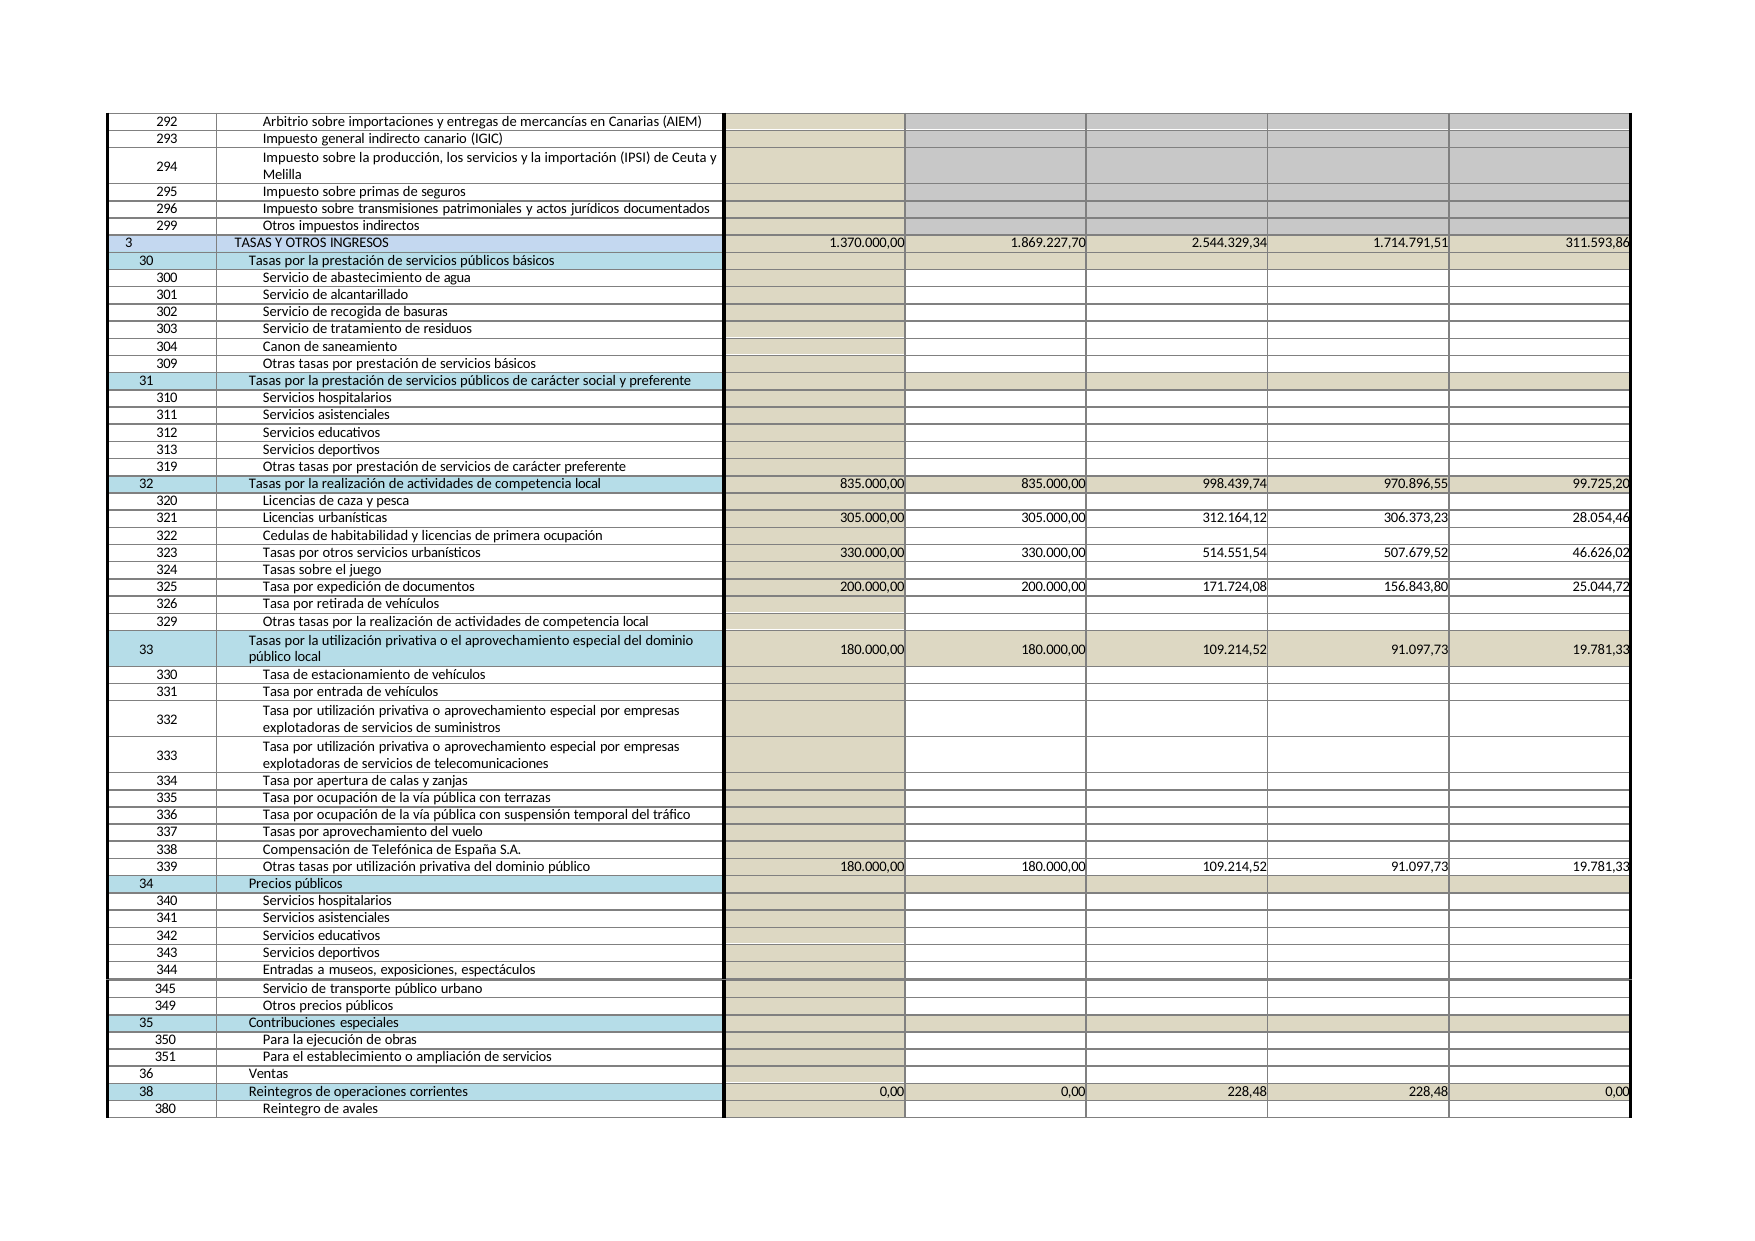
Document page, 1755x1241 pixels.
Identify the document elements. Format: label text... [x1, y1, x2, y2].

table_cell 349 [109, 998, 216, 1014]
table_header Servicio de transporte público urbano [217, 981, 722, 997]
table_cell 32 [109, 477, 216, 492]
table_cell Servicios hospitalarios [217, 391, 722, 406]
table_cell [726, 148, 904, 183]
table_cell [906, 1050, 1085, 1065]
table_cell Licencias de caza y pesca [217, 494, 722, 509]
table_cell [1268, 356, 1448, 372]
table_cell [1268, 287, 1448, 303]
table_cell 1.869.227,70 [906, 236, 1085, 251]
table_cell [1268, 270, 1448, 286]
table_cell 306.373,23 [1268, 511, 1448, 526]
table_cell 180.000,00 [726, 859, 904, 875]
table_cell [1450, 219, 1629, 234]
table_cell [726, 773, 904, 789]
table_cell Tasa por ocupación de la vía pública con terrazas [217, 791, 722, 806]
table_cell TASAS Y OTROS INGRESOS [217, 236, 722, 251]
table_cell [906, 842, 1085, 858]
table_cell Otras tasas por prestación de servicios básicos [217, 356, 722, 372]
table_cell 302 [109, 305, 216, 320]
table_cell Tasas sobre el juego [217, 562, 722, 578]
table_cell 341 [109, 911, 216, 926]
table_cell 303 [109, 322, 216, 337]
table_cell Impuesto sobre transmisiones patrimoniales y actos jurídicos documentados [217, 202, 722, 217]
table_cell 312.164,12 [1087, 511, 1267, 526]
table_cell 171.724,08 [1087, 580, 1267, 595]
table_cell 507.679,52 [1268, 545, 1448, 561]
table_cell [1450, 528, 1629, 544]
table_cell [1450, 1050, 1629, 1065]
table_cell [1087, 667, 1267, 683]
table_cell Servicios asistenciales [217, 408, 722, 423]
table_cell [1450, 998, 1629, 1014]
table_cell [1268, 114, 1448, 129]
table_cell 296 [109, 202, 216, 217]
table_cell Impuesto sobre primas de seguros [217, 184, 722, 200]
table_cell [1450, 425, 1629, 441]
table_cell [1087, 684, 1267, 700]
table_cell 336 [109, 808, 216, 823]
table_cell [1268, 494, 1448, 509]
table_cell Servicios asistenciales [217, 911, 722, 926]
table_cell [1087, 1050, 1267, 1065]
table_cell [1450, 945, 1629, 961]
table_cell [906, 459, 1085, 475]
table_cell 99.725,20 [1450, 477, 1629, 492]
table_cell [906, 945, 1085, 961]
table_cell [1268, 945, 1448, 961]
table_cell [726, 876, 904, 892]
table_header [906, 981, 1085, 997]
table_cell Servicios educativos [217, 425, 722, 441]
table_cell [726, 391, 904, 406]
table_cell [726, 528, 904, 544]
table_cell [1450, 270, 1629, 286]
table_cell [1087, 391, 1267, 406]
table_cell Tasa por expedición de documentos [217, 580, 722, 595]
table_cell [1450, 287, 1629, 303]
table_cell [1268, 684, 1448, 700]
table_cell [1450, 391, 1629, 406]
table_header [1087, 981, 1267, 997]
table_cell Otras tasas por la realización de actividades de competencia local [217, 614, 722, 629]
table_cell 156.843,80 [1268, 580, 1448, 595]
table_cell [1268, 442, 1448, 458]
table_cell [1087, 131, 1267, 147]
table_cell [1450, 684, 1629, 700]
table_cell [906, 287, 1085, 303]
table_cell 333 [109, 737, 216, 772]
table_cell [1268, 305, 1448, 320]
table_cell [726, 459, 904, 475]
table_cell 292 [109, 114, 216, 129]
table_cell 335 [109, 791, 216, 806]
table_cell [1268, 1101, 1448, 1117]
table_cell [726, 1033, 904, 1048]
table_cell [1087, 494, 1267, 509]
table_cell Reintegro de avales [217, 1101, 722, 1117]
table_cell Servicio de alcantarillado [217, 287, 722, 303]
table_cell Tasas por la prestación de servicios públicos básicos [217, 253, 722, 269]
table_cell Tasa por retirada de vehículos [217, 597, 722, 612]
table_cell [906, 667, 1085, 683]
table_cell [1087, 998, 1267, 1014]
table_cell [1268, 202, 1448, 217]
table_cell [906, 148, 1085, 183]
table_cell [1087, 425, 1267, 441]
table_cell [906, 737, 1085, 772]
table_cell [906, 391, 1085, 406]
table_cell [1268, 667, 1448, 683]
table_cell [1450, 459, 1629, 475]
table_cell [906, 425, 1085, 441]
table_cell Canon de saneamiento [217, 339, 722, 354]
table_cell [1450, 597, 1629, 612]
table_cell Tasas por la utilización privativa o el aprovechamiento especial del dominio público local [217, 631, 722, 666]
table_cell [906, 876, 1085, 892]
table_cell [1450, 442, 1629, 458]
table_cell [726, 701, 904, 736]
table_cell [1450, 825, 1629, 840]
table_cell [1087, 737, 1267, 772]
table_cell [906, 253, 1085, 269]
table_cell [1087, 614, 1267, 629]
table_cell Tasas por otros servicios urbanísticos [217, 545, 722, 561]
table_cell 0,00 [906, 1084, 1085, 1100]
table_cell [726, 614, 904, 629]
table_cell [1087, 408, 1267, 423]
table_cell 338 [109, 842, 216, 858]
table_cell Otras tasas por utilización privativa del dominio público [217, 859, 722, 875]
table_cell [1450, 1033, 1629, 1048]
table_cell Para el establecimiento o ampliación de servicios [217, 1050, 722, 1065]
table_cell Tasa por utilización privativa o aprovechamiento especial por empresas explotadoras de servicios de suministros [217, 701, 722, 736]
table_cell 2.544.329,34 [1087, 236, 1267, 251]
table_cell Servicios hospitalarios [217, 894, 722, 909]
table_header [726, 981, 904, 997]
table_cell [726, 962, 904, 978]
table_cell [1268, 219, 1448, 234]
table_cell [1450, 253, 1629, 269]
table_cell [726, 928, 904, 943]
table_cell 109.214,52 [1087, 631, 1267, 666]
table_cell [726, 842, 904, 858]
table_cell [1087, 148, 1267, 183]
table_cell Otros impuestos indirectos [217, 219, 722, 234]
table_cell Servicios educativos [217, 928, 722, 943]
table_cell Arbitrio sobre importaciones y entregas de mercancías en Canarias (AIEM) [217, 114, 722, 129]
table_cell [1087, 322, 1267, 337]
table_cell [906, 962, 1085, 978]
table_cell [906, 219, 1085, 234]
table_cell 180.000,00 [906, 631, 1085, 666]
table_cell [1268, 701, 1448, 736]
table_cell [1268, 791, 1448, 806]
table_cell [1268, 894, 1448, 909]
table_cell [906, 562, 1085, 578]
table_cell Servicio de tratamiento de residuos [217, 322, 722, 337]
table_cell Para la ejecución de obras [217, 1033, 722, 1048]
table_cell Ventas [217, 1067, 722, 1082]
table_cell [1268, 562, 1448, 578]
table_cell [1450, 791, 1629, 806]
table_cell [906, 339, 1085, 354]
table_cell 835.000,00 [906, 477, 1085, 492]
table_cell Tasa por ocupación de la vía pública con suspensión temporal del tráfico [217, 808, 722, 823]
table_cell [1268, 876, 1448, 892]
table_cell [1450, 773, 1629, 789]
table_cell [1450, 962, 1629, 978]
table_cell [1450, 894, 1629, 909]
table_cell 323 [109, 545, 216, 561]
table_cell Servicio de abastecimiento de agua [217, 270, 722, 286]
table_cell [906, 1033, 1085, 1048]
table_cell [726, 684, 904, 700]
table_cell [906, 791, 1085, 806]
table_cell [906, 825, 1085, 840]
table_cell [1450, 737, 1629, 772]
table_cell [1450, 408, 1629, 423]
table_cell [1268, 425, 1448, 441]
table_cell [1450, 911, 1629, 926]
table_cell 19.781,33 [1450, 631, 1629, 666]
table_cell 330 [109, 667, 216, 683]
table_cell Servicios deportivos [217, 945, 722, 961]
table_cell [1087, 184, 1267, 200]
table_cell Tasas por la realización de actividades de competencia local [217, 477, 722, 492]
table_cell [906, 894, 1085, 909]
table_cell [726, 373, 904, 389]
table_cell Tasa por entrada de vehículos [217, 684, 722, 700]
table_cell [1268, 1067, 1448, 1082]
table_cell [1268, 184, 1448, 200]
table_cell [1087, 876, 1267, 892]
table_cell 311.593,86 [1450, 236, 1629, 251]
table_cell [1268, 253, 1448, 269]
table_cell [1268, 528, 1448, 544]
table_cell [726, 287, 904, 303]
table_cell 305.000,00 [726, 511, 904, 526]
table_cell 321 [109, 511, 216, 526]
table_cell [906, 1067, 1085, 1082]
table_cell 970.896,55 [1268, 477, 1448, 492]
table_cell [1450, 808, 1629, 823]
table_cell 380 [109, 1101, 216, 1117]
table_cell [1087, 701, 1267, 736]
table_cell 28.054,46 [1450, 511, 1629, 526]
table_cell 109.214,52 [1087, 859, 1267, 875]
table_cell [906, 184, 1085, 200]
table_cell 312 [109, 425, 216, 441]
table_cell 25.044,72 [1450, 580, 1629, 595]
table_cell [1268, 614, 1448, 629]
table_cell 309 [109, 356, 216, 372]
table_cell [906, 808, 1085, 823]
table_cell [906, 356, 1085, 372]
table_cell 343 [109, 945, 216, 961]
table_cell [906, 322, 1085, 337]
table_cell [726, 1067, 904, 1082]
table_cell Impuesto sobre la producción, los servicios y la importación (IPSI) de Ceuta y Melilla [217, 148, 722, 183]
table_cell [906, 408, 1085, 423]
table_cell 34 [109, 876, 216, 892]
table_cell [1268, 808, 1448, 823]
table_cell [1450, 1101, 1629, 1117]
table_cell [1450, 928, 1629, 943]
table_cell 3 [109, 236, 216, 251]
table_cell [1087, 928, 1267, 943]
table_cell 30 [109, 253, 216, 269]
table_cell [1087, 597, 1267, 612]
table_cell [1268, 842, 1448, 858]
table_cell [1268, 339, 1448, 354]
table_cell 325 [109, 580, 216, 595]
table_cell [1450, 114, 1629, 129]
table_cell [1450, 614, 1629, 629]
table_cell [1268, 737, 1448, 772]
table_cell [726, 562, 904, 578]
table_cell [1268, 408, 1448, 423]
table_cell [1268, 373, 1448, 389]
table_cell 330.000,00 [726, 545, 904, 561]
table_cell [1450, 667, 1629, 683]
table_cell [1087, 1033, 1267, 1048]
table_cell [1268, 928, 1448, 943]
table_cell 329 [109, 614, 216, 629]
table_cell 319 [109, 459, 216, 475]
table_cell Servicio de recogida de basuras [217, 305, 722, 320]
table_cell Contribuciones especiales [217, 1016, 722, 1031]
table_cell 330.000,00 [906, 545, 1085, 561]
table_cell 33 [109, 631, 216, 666]
table_cell [1087, 459, 1267, 475]
table_cell [726, 494, 904, 509]
table_cell Tasa por apertura de calas y zanjas [217, 773, 722, 789]
table_cell 35 [109, 1016, 216, 1031]
table_cell 1.714.791,51 [1268, 236, 1448, 251]
table_cell [1087, 339, 1267, 354]
table_cell 331 [109, 684, 216, 700]
table_cell [1450, 1016, 1629, 1031]
table_cell [1087, 1016, 1267, 1031]
table_cell 337 [109, 825, 216, 840]
table_cell Compensación de Telefónica de España S.A. [217, 842, 722, 858]
table_cell 295 [109, 184, 216, 200]
table_cell 301 [109, 287, 216, 303]
table_cell 91.097,73 [1268, 631, 1448, 666]
table_cell [726, 356, 904, 372]
table_cell [726, 894, 904, 909]
table_cell 91.097,73 [1268, 859, 1448, 875]
table_cell [1450, 322, 1629, 337]
table_cell [1087, 202, 1267, 217]
table_cell [1450, 373, 1629, 389]
table_cell Licencias urbanísticas [217, 511, 722, 526]
table_cell [1450, 494, 1629, 509]
table_cell 340 [109, 894, 216, 909]
table_cell [1087, 773, 1267, 789]
table_cell 322 [109, 528, 216, 544]
table_cell [1268, 131, 1448, 147]
table_cell [1268, 1033, 1448, 1048]
table_cell [1268, 597, 1448, 612]
table_cell [726, 825, 904, 840]
table_cell [906, 773, 1085, 789]
table_cell Entradas a museos, exposiciones, espectáculos [217, 962, 722, 978]
table_cell [1087, 270, 1267, 286]
table_cell [726, 597, 904, 612]
table_cell Otras tasas por prestación de servicios de carácter preferente [217, 459, 722, 475]
table_cell [906, 131, 1085, 147]
table_cell [726, 219, 904, 234]
table_cell [906, 1016, 1085, 1031]
table_cell [726, 253, 904, 269]
table_cell 36 [109, 1067, 216, 1082]
table_cell 0,00 [1450, 1084, 1629, 1100]
table_cell Tasas por la prestación de servicios públicos de carácter social y preferente [217, 373, 722, 389]
table_cell [1087, 356, 1267, 372]
table_cell [1087, 808, 1267, 823]
table_cell 310 [109, 391, 216, 406]
table_cell [726, 1050, 904, 1065]
table_cell 0,00 [726, 1084, 904, 1100]
table_cell [906, 494, 1085, 509]
table_cell [1268, 911, 1448, 926]
table_cell [1450, 184, 1629, 200]
table_cell [1450, 701, 1629, 736]
table_cell [1268, 391, 1448, 406]
table_cell [1450, 339, 1629, 354]
table_cell [906, 701, 1085, 736]
table_cell [1087, 1067, 1267, 1082]
table_cell [1087, 911, 1267, 926]
table_cell [726, 408, 904, 423]
table_cell 228,48 [1087, 1084, 1267, 1100]
table_cell [1087, 114, 1267, 129]
table_cell [1087, 962, 1267, 978]
table_cell 514.551,54 [1087, 545, 1267, 561]
table_cell [1268, 322, 1448, 337]
table_cell [726, 425, 904, 441]
table_cell [1450, 1067, 1629, 1082]
table_cell [906, 114, 1085, 129]
table_cell [1450, 148, 1629, 183]
table_cell [906, 305, 1085, 320]
table_cell [726, 442, 904, 458]
table_cell [726, 184, 904, 200]
table_cell 1.370.000,00 [726, 236, 904, 251]
table_cell [906, 442, 1085, 458]
table_cell 326 [109, 597, 216, 612]
table_cell [726, 998, 904, 1014]
table_cell [1450, 842, 1629, 858]
table_cell [906, 597, 1085, 612]
table_cell [1450, 356, 1629, 372]
table_cell 350 [109, 1033, 216, 1048]
table_cell [726, 1016, 904, 1031]
table_cell [1268, 459, 1448, 475]
table_cell [906, 373, 1085, 389]
table_cell [906, 528, 1085, 544]
table_cell 344 [109, 962, 216, 978]
table_cell 294 [109, 148, 216, 183]
table_cell 324 [109, 562, 216, 578]
table_cell [726, 339, 904, 354]
table_cell [1450, 305, 1629, 320]
table_cell [906, 202, 1085, 217]
table_cell [726, 791, 904, 806]
table_cell 342 [109, 928, 216, 943]
table_cell 38 [109, 1084, 216, 1100]
table_cell Cedulas de habitabilidad y licencias de primera ocupación [217, 528, 722, 544]
table_cell 332 [109, 701, 216, 736]
table_cell [726, 114, 904, 129]
table_cell [906, 911, 1085, 926]
table_cell [726, 667, 904, 683]
table_cell [726, 911, 904, 926]
table_cell [1087, 945, 1267, 961]
table_cell [726, 945, 904, 961]
table_cell [906, 614, 1085, 629]
table_cell [906, 1101, 1085, 1117]
table_cell [726, 808, 904, 823]
table_cell [726, 131, 904, 147]
table_cell 300 [109, 270, 216, 286]
table_cell [1087, 528, 1267, 544]
table_cell 299 [109, 219, 216, 234]
table_cell [1087, 562, 1267, 578]
table_cell [1268, 825, 1448, 840]
table_cell [1268, 773, 1448, 789]
table_cell 180.000,00 [726, 631, 904, 666]
table_cell 313 [109, 442, 216, 458]
table_cell [906, 270, 1085, 286]
table_cell 998.439,74 [1087, 477, 1267, 492]
table_cell Precios públicos [217, 876, 722, 892]
table_header [1450, 981, 1629, 997]
table_cell [726, 737, 904, 772]
table_cell [1087, 791, 1267, 806]
table_cell 351 [109, 1050, 216, 1065]
table_header 345 [109, 981, 216, 997]
table_cell [726, 1101, 904, 1117]
table_cell 311 [109, 408, 216, 423]
table_cell [1450, 562, 1629, 578]
table_cell [1087, 287, 1267, 303]
table_cell [906, 928, 1085, 943]
table_cell 200.000,00 [906, 580, 1085, 595]
table_cell Tasas por aprovechamiento del vuelo [217, 825, 722, 840]
table_cell 46.626,02 [1450, 545, 1629, 561]
table_cell [1450, 131, 1629, 147]
table_cell 305.000,00 [906, 511, 1085, 526]
table_cell 320 [109, 494, 216, 509]
table_cell [1450, 876, 1629, 892]
table_cell 293 [109, 131, 216, 147]
table_cell [1268, 1050, 1448, 1065]
table_cell Tasa de estacionamiento de vehículos [217, 667, 722, 683]
table_cell [1087, 253, 1267, 269]
table_cell [1087, 842, 1267, 858]
table_cell [906, 684, 1085, 700]
table_cell [726, 202, 904, 217]
table_cell Impuesto general indirecto canario (IGIC) [217, 131, 722, 147]
table_cell Tasa por utilización privativa o aprovechamiento especial por empresas explotadoras de servicios de telecomunicaciones [217, 737, 722, 772]
table_cell 339 [109, 859, 216, 875]
table_header [1268, 981, 1448, 997]
table_cell [906, 998, 1085, 1014]
table_cell 19.781,33 [1450, 859, 1629, 875]
table_cell [1268, 148, 1448, 183]
table_cell [1450, 202, 1629, 217]
table_cell 228,48 [1268, 1084, 1448, 1100]
table_cell Reintegros de operaciones corrientes [217, 1084, 722, 1100]
table_cell [1268, 1016, 1448, 1031]
table_cell [726, 322, 904, 337]
table_cell Servicios deportivos [217, 442, 722, 458]
table_cell [726, 270, 904, 286]
table_cell 304 [109, 339, 216, 354]
table_cell [1087, 373, 1267, 389]
table_cell [1087, 219, 1267, 234]
table_cell [1268, 962, 1448, 978]
table_cell 200.000,00 [726, 580, 904, 595]
table_cell Otros precios públicos [217, 998, 722, 1014]
table_cell [1087, 894, 1267, 909]
table_cell [1087, 1101, 1267, 1117]
table_cell [726, 305, 904, 320]
table_cell 180.000,00 [906, 859, 1085, 875]
table_cell [1087, 442, 1267, 458]
table_cell 334 [109, 773, 216, 789]
table_cell 31 [109, 373, 216, 389]
table_cell [1087, 305, 1267, 320]
table_cell [1268, 998, 1448, 1014]
table_cell 835.000,00 [726, 477, 904, 492]
table_cell [1087, 825, 1267, 840]
